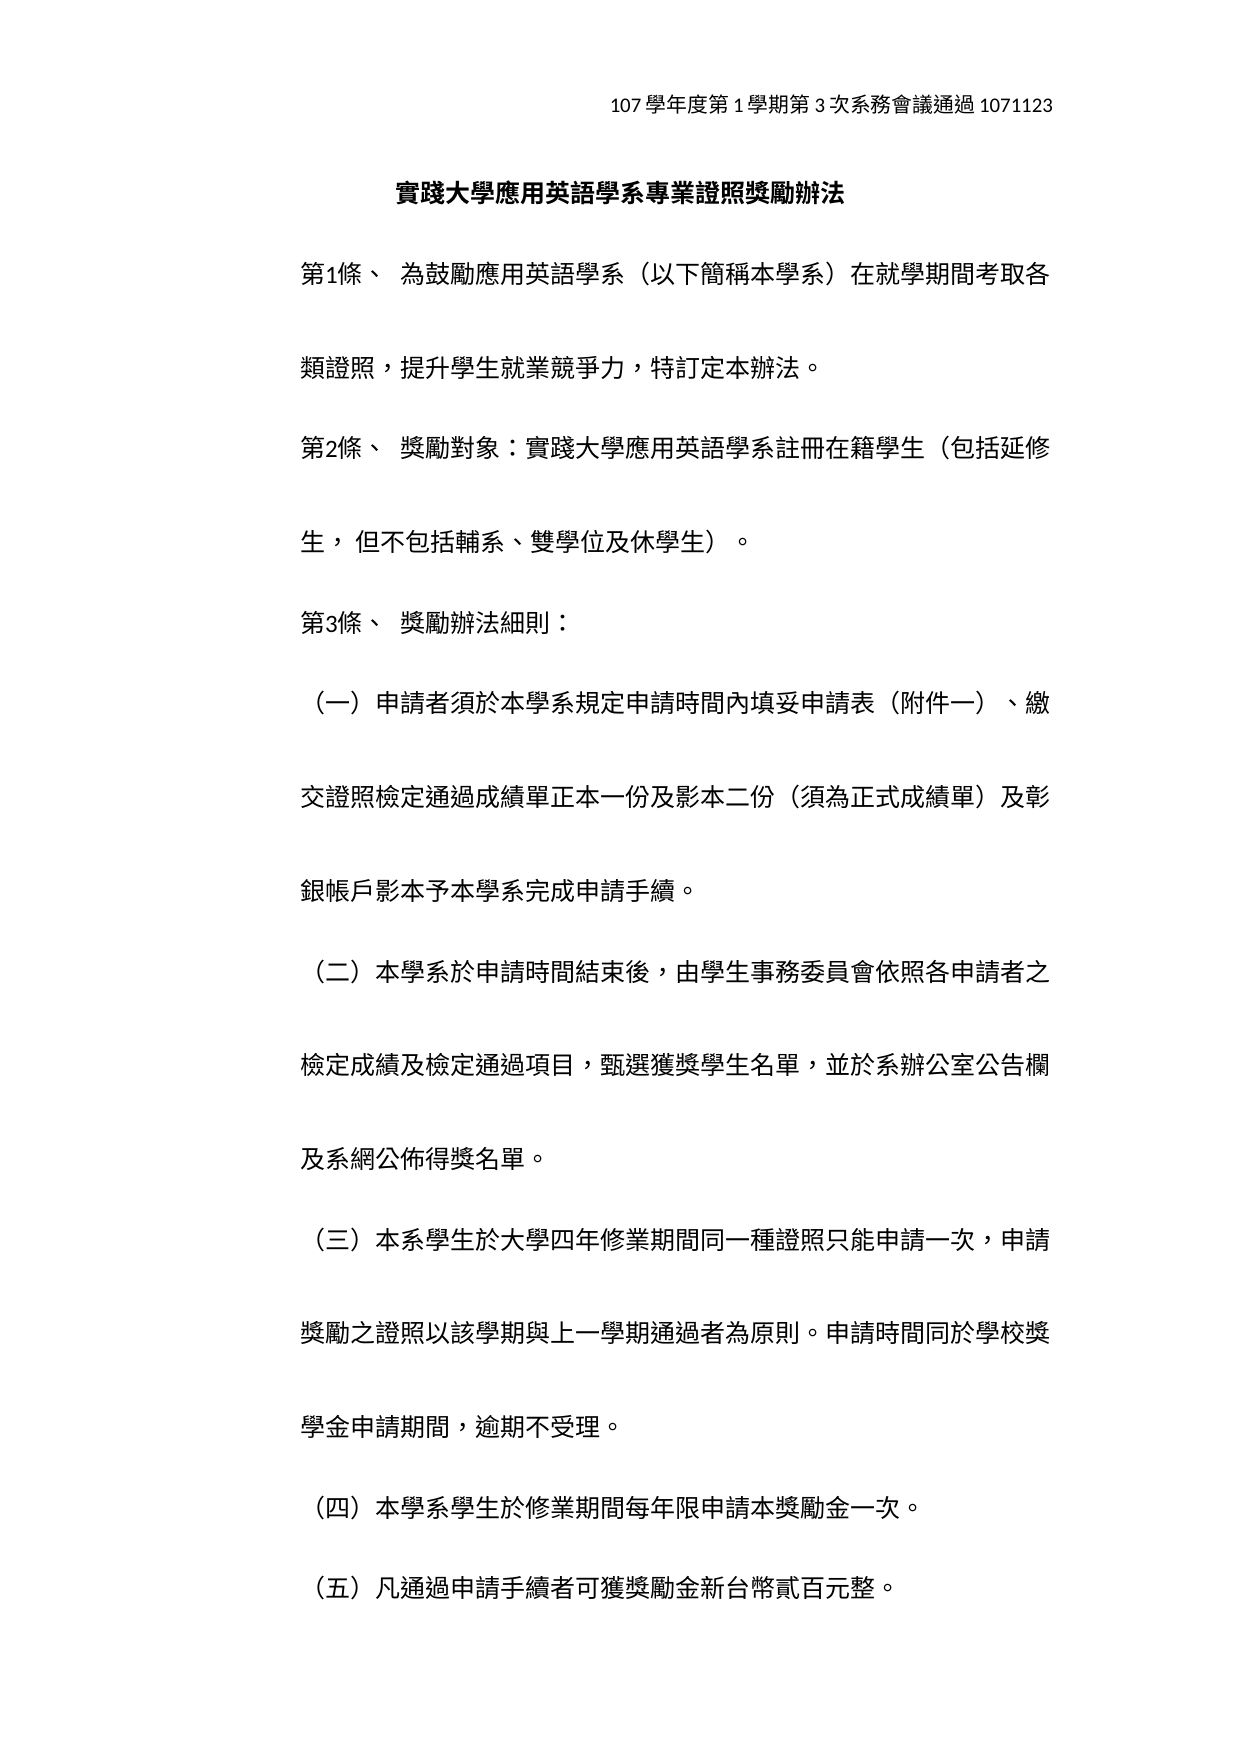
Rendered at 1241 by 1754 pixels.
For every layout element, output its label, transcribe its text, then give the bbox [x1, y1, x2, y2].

text （一）申請者須於本學系規定申請時間內填妥申請表（附件一）、繳交證照檢定通過成績單正本一份及影本二份（須為正式成績單）及彰銀帳戶影本予本學系完成申請手續。 [300, 660, 1053, 910]
text （五）凡通過申請手續者可獲獎勵金新台幣貳百元整。 [300, 1545, 1053, 1608]
text （二）本學系於申請時間結束後，由學生事務委員會依照各申請者之檢定成績及檢定通過項目，甄選獲獎學生名單，並於系辦公室公告欄及系網公佈得獎名單。 [300, 928, 1053, 1178]
text （三）本系學生於大學四年修業期間同一種證照只能申請一次，申請獎勵之證照以該學期與上一學期通過者為原則。申請時間同於學校獎學金申請期間，逾期不受理。 [300, 1197, 1053, 1447]
list 獎勵辦法細則： [300, 580, 1053, 642]
list 為鼓勵應用英語學系（以下簡稱本學系）在就學期間考取各類證照，提升學生就業競爭力，特訂定本辦法。 [300, 231, 1053, 387]
text （四）本學系學生於修業期間每年限申請本獎勵金一次。 [300, 1465, 1053, 1527]
text 實踐大學應用英語學系專業證照獎勵辦法 [187, 150, 1053, 213]
list 獎勵對象：實踐大學應用英語學系註冊在籍學生（包括延修生， 但不包括輔系、雙學位及休學生）。 [300, 405, 1053, 562]
